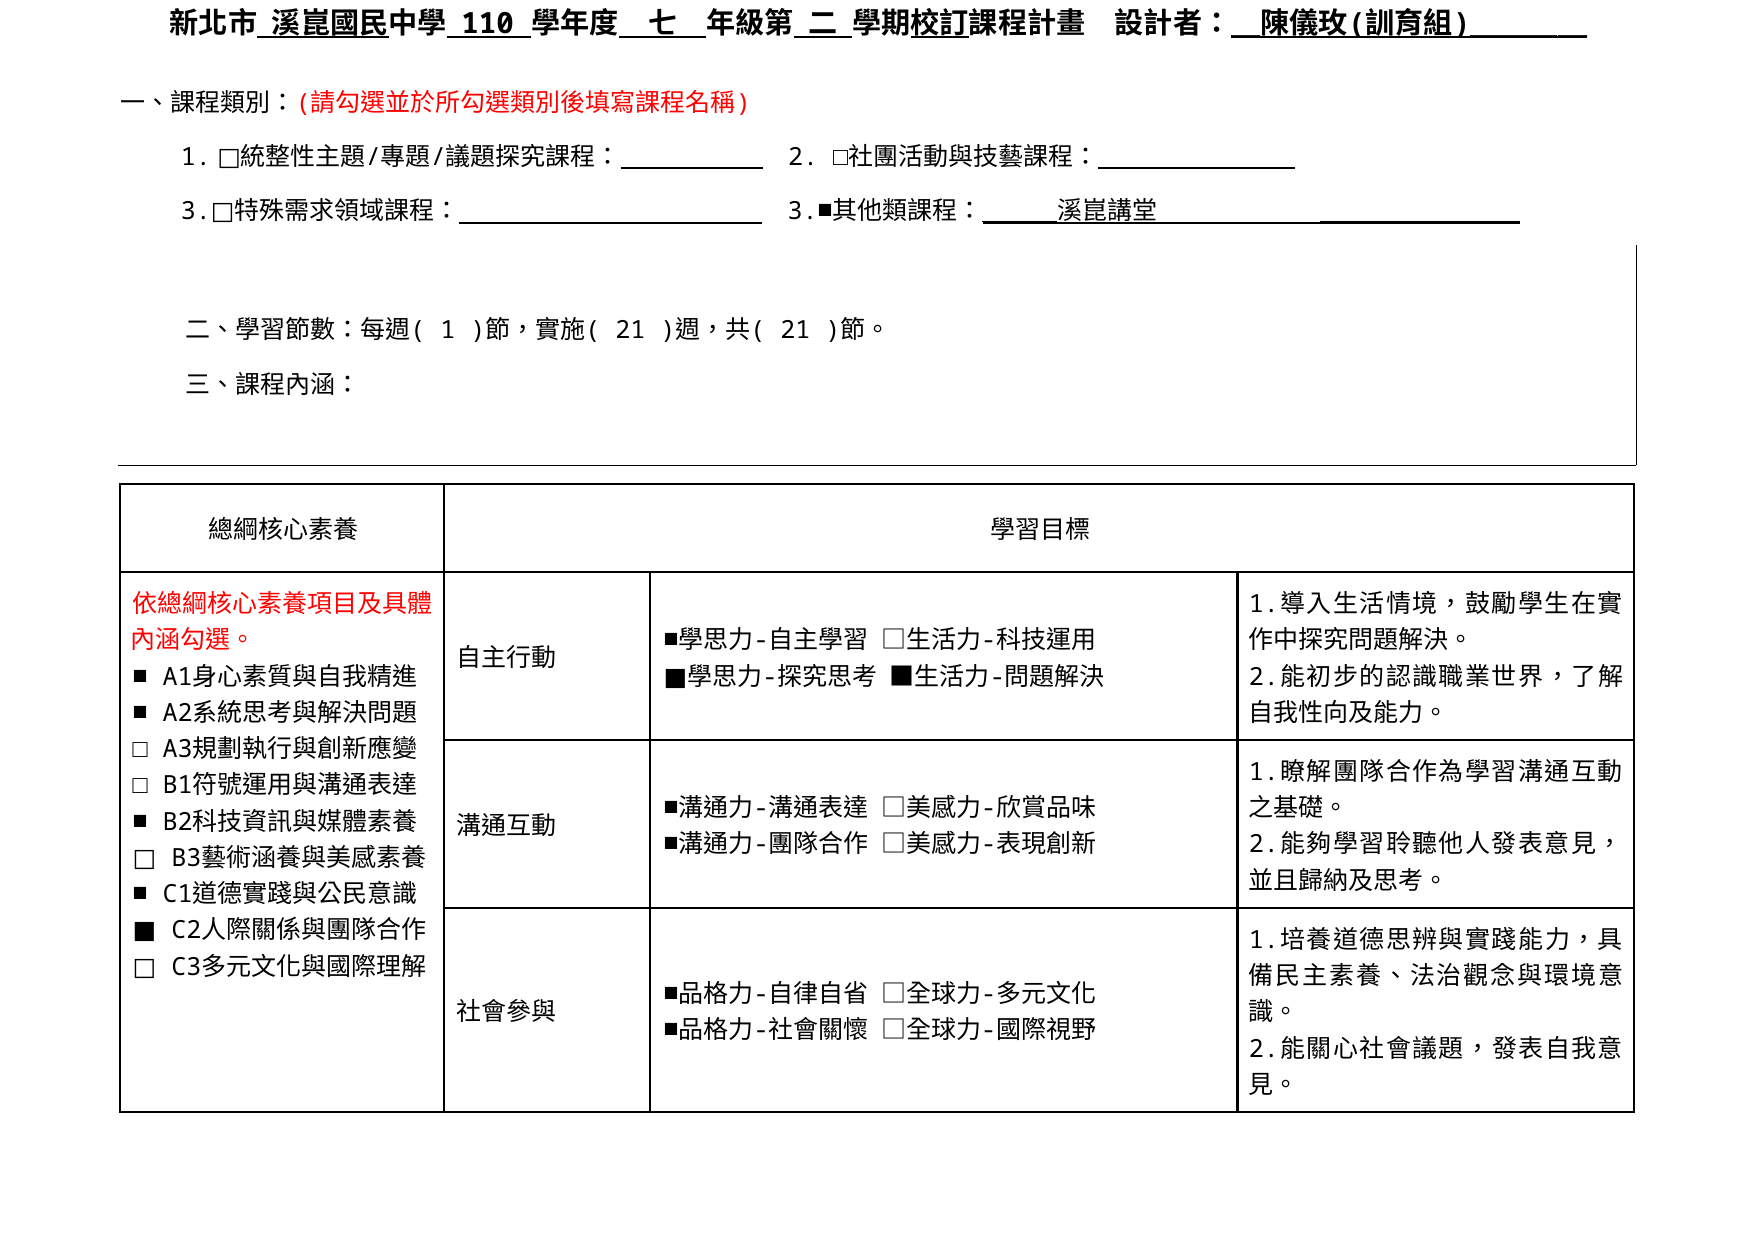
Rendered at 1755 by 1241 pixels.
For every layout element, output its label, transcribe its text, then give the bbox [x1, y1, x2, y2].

table_cell 1.導入生活情境，鼓勵學生在實作中探究問題解決。 2.能初步的認識職業世界，了解自我性向及能力。 [1239, 573, 1633, 739]
text 3.□特殊需求領域課程： 3.■其他類課程：＿＿＿溪崑講堂 ＿＿＿＿＿＿＿＿ [118, 191, 1636, 227]
table_cell ■學思力-自主學習 □生活力-科技運用 ■學思力-探究思考 ■生活力-問題解決 [651, 573, 1236, 739]
text 二、學習節數：每週( 1 )節，實施( 21 )週，共( 21 )節。 [118, 245, 1636, 299]
text 1. □統整性主題/專題/議題探究課程： 2. □社團活動與技藝課程： □ [118, 136, 1636, 173]
text 新北市 溪崑國民中學 110 學年度 七 年級第 二 學期校訂課程計畫 設計者：＿陳儀玫(訓育組)＿＿＿＿ [118, 0, 1636, 42]
text 三、課程內涵： [118, 299, 1636, 465]
table_cell 自主行動 [445, 573, 649, 739]
table_header 總綱核心素養 [121, 485, 443, 571]
table_cell 依總綱核心素養項目及具體內涵勾選。 ■ A1身心素質與自我精進 ■ A2系統思考與解決問題 □ A3規劃執行與創新應變 □ B1符號運用與溝通表達 ■ B2科技資訊與媒體素養 □ B3藝術涵養與美感素養 ■ C1道德實踐與公民意識 ■ C2人際關係與團隊合作 □ C3多元文化與國際理解 [121, 573, 443, 1111]
table_cell 社會參與 [445, 909, 649, 1111]
table_cell ■品格力-自律自省 □全球力-多元文化 ■品格力-社會關懷 □全球力-國際視野 [651, 909, 1236, 1111]
table_cell 1.瞭解團隊合作為學習溝通互動之基礎。 2.能夠學習聆聽他人發表意見，並且歸納及思考。 [1239, 741, 1633, 907]
table_header 學習目標 [445, 485, 1633, 571]
table_cell 1.培養道德思辨與實踐能力，具備民主素養、法治觀念與環境意識。 2.能關心社會議題，發表自我意見。 [1239, 909, 1633, 1111]
text 一、課程類別：(請勾選並於所勾選類別後填寫課程名稱) [118, 82, 1636, 118]
table_cell ■溝通力-溝通表達 □美感力-欣賞品味 ■溝通力-團隊合作 □美感力-表現創新 [651, 741, 1236, 907]
table_cell 溝通互動 [445, 741, 649, 907]
